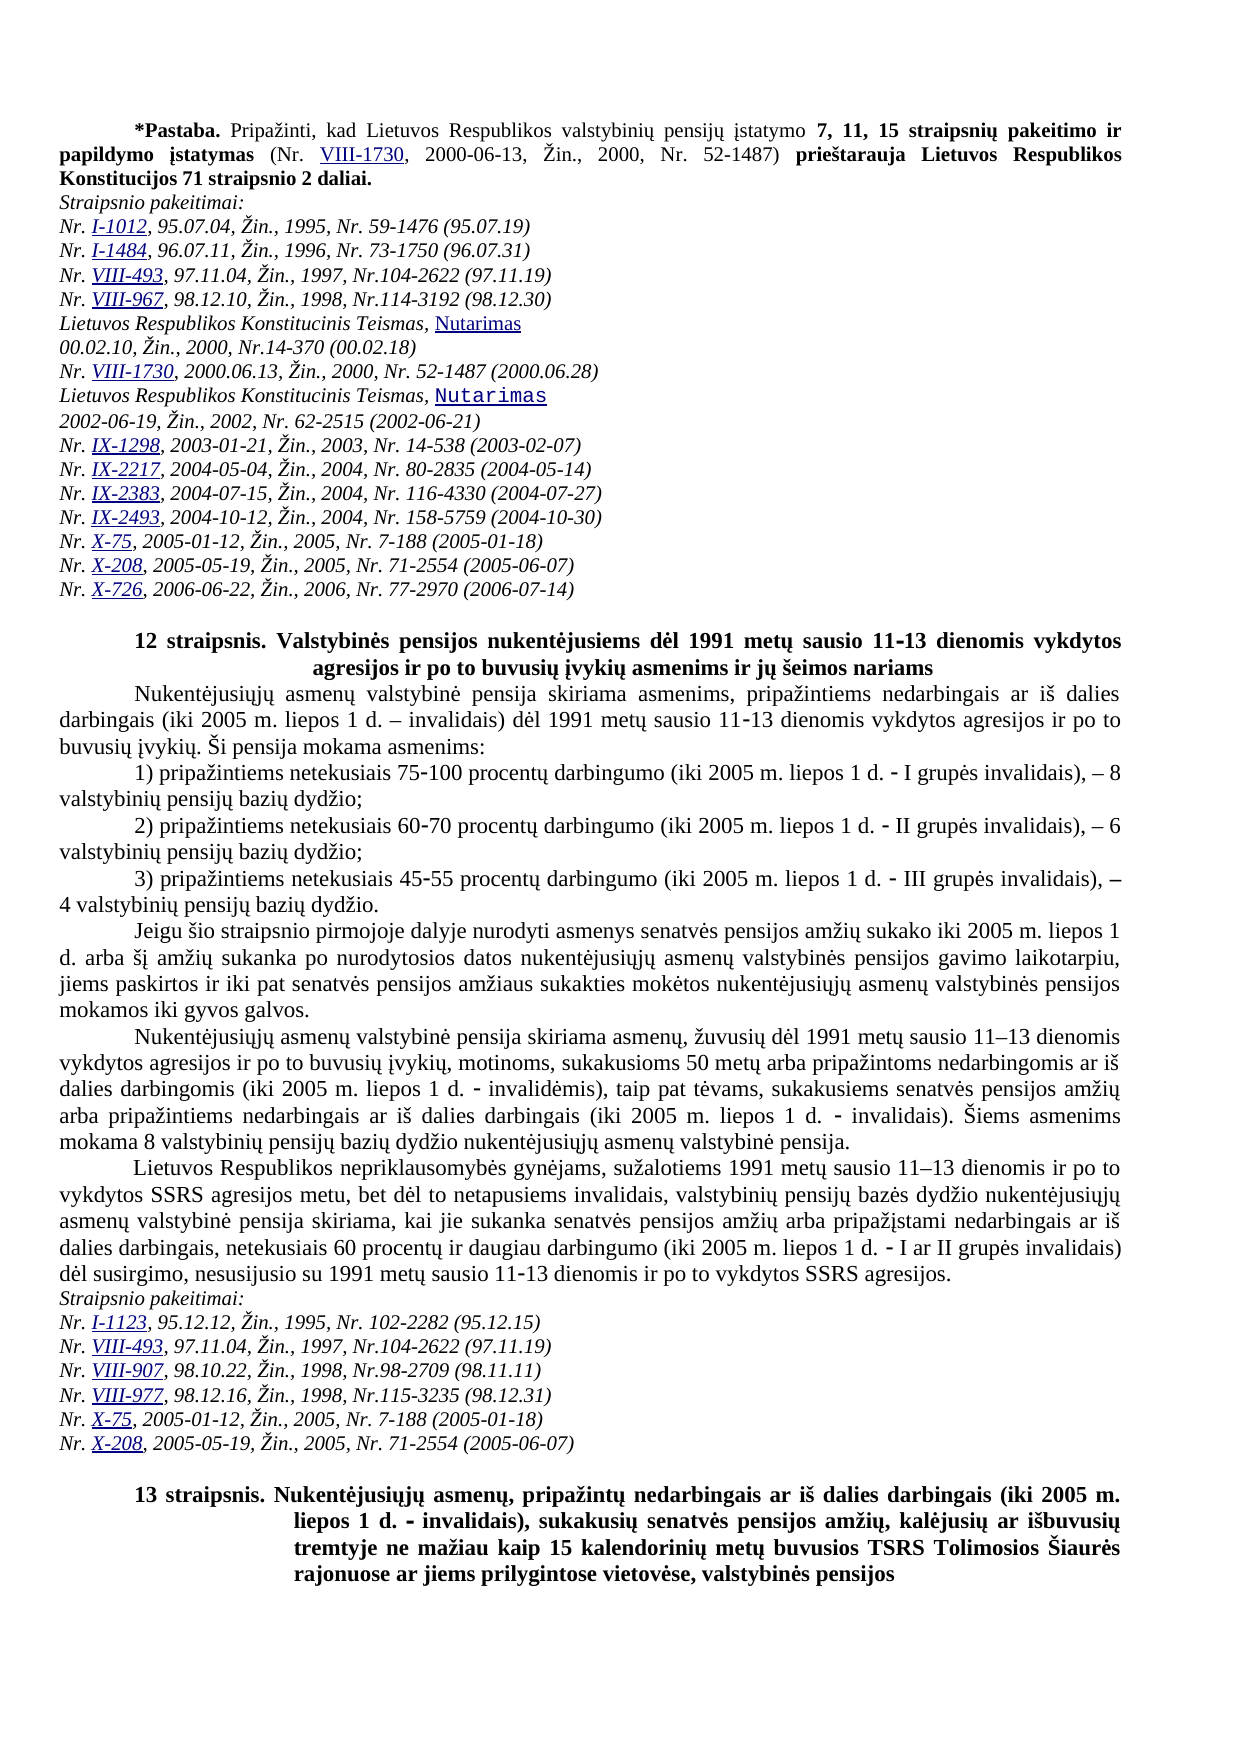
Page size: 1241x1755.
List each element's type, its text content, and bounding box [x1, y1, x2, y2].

text 00.02.10, Žin., 2000, Nr.14-370 (00.02.18) [59, 335, 1122, 359]
text 13 straipsnis. Nukentėjusiųjų asmenų, pripažintų nedarbingais ar iš dalies darbingais (iki 2005 m. liepos 1 d.  invalidais), sukakusių senatvės pensijos amžių, kalėjusių ar išbuvusių tremtyje ne mažiau kaip 15 kalendorinių metų buvusios TSRS Tolimosios Šiaurės rajonuose ar jiems prilygintose vietovėse, valstybinės pensijos [134, 1481, 1121, 1586]
text 12 straipsnis. Valstybinės pensijos nukentėjusiems dėl 1991 metų sausio 1113 dienomis vykdytos agresijos ir po to buvusių įvykių asmenims ir jų šeimos nariams [134, 627, 1121, 680]
text Nr. X-75, 2005-01-12, Žin., 2005, Nr. 7-188 (2005-01-18) [59, 1407, 1122, 1431]
text 1) pripažintiems netekusiais 75100 procentų darbingumo (iki 2005 m. liepos 1 d.  I grupės invalidais), – 8 valstybinių pensijų bazių dydžio; [59, 759, 1121, 812]
text Nr. I-1484, 96.07.11, Žin., 1996, Nr. 73-1750 (96.07.31) [59, 238, 1122, 262]
text Nr. IX-1298, 2003-01-21, Žin., 2003, Nr. 14-538 (2003-02-07) [59, 433, 1122, 457]
text Nr. VIII-493, 97.11.04, Žin., 1997, Nr.104-2622 (97.11.19) [59, 1334, 1122, 1358]
text Nr. VIII-967, 98.12.10, Žin., 1998, Nr.114-3192 (98.12.30) [59, 287, 1122, 311]
text Nukentėjusiųjų asmenų valstybinė pensija skiriama asmenų, žuvusių dėl 1991 metų sausio 11–13 dienomis vykdytos agresijos ir po to buvusių įvykių, motinoms, sukakusioms 50 metų arba pripažintoms nedarbingomis ar iš dalies darbingomis (iki 2005 m. liepos 1 d.  invalidėmis), taip pat tėvams, sukakusiems senatvės pensijos amžių arba pripažintiems nedarbingais ar iš dalies darbingais (iki 2005 m. liepos 1 d.  invalidais). Šiems asmenims mokama 8 valstybinių pensijų bazių dydžio nukentėjusiųjų asmenų valstybinė pensija. [59, 1023, 1121, 1154]
text Nr. VIII-977, 98.12.16, Žin., 1998, Nr.115-3235 (98.12.31) [59, 1382, 1122, 1407]
text Lietuvos Respublikos Konstitucinis Teismas, Nutarimas [59, 383, 1122, 408]
text Nr. I-1123, 95.12.12, Žin., 1995, Nr. 102-2282 (95.12.15) [59, 1310, 1122, 1334]
text 2) pripažintiems netekusiais 6070 procentų darbingumo (iki 2005 m. liepos 1 d.  II grupės invalidais), – 6 valstybinių pensijų bazių dydžio; [59, 812, 1121, 864]
text Nr. IX-2493, 2004-10-12, Žin., 2004, Nr. 158-5759 (2004-10-30) [59, 505, 1122, 529]
text 2002-06-19, Žin., 2002, Nr. 62-2515 (2002-06-21) [59, 408, 1122, 433]
text Nr. X-726, 2006-06-22, Žin., 2006, Nr. 77-2970 (2006-07-14) [59, 577, 1122, 601]
text Nr. IX-2217, 2004-05-04, Žin., 2004, Nr. 80-2835 (2004-05-14) [59, 457, 1122, 481]
text Nr. I-1012, 95.07.04, Žin., 1995, Nr. 59-1476 (95.07.19) [59, 214, 1122, 238]
text Straipsnio pakeitimai: [59, 190, 1122, 214]
text 3) pripažintiems netekusiais 4555 procentų darbingumo (iki 2005 m. liepos 1 d.  III grupės invalidais), – 4 valstybinių pensijų bazių dydžio. [59, 864, 1121, 917]
text Jeigu šio straipsnio pirmojoje dalyje nurodyti asmenys senatvės pensijos amžių sukako iki 2005 m. liepos 1 d. arba šį amžių sukanka po nurodytosios datos nukentėjusiųjų asmenų valstybinės pensijos gavimo laikotarpiu, jiems paskirtos ir iki pat senatvės pensijos amžiaus sukakties mokėtos nukentėjusiųjų asmenų valstybinės pensijos mokamos iki gyvos galvos. [59, 917, 1121, 1023]
text Nr. VIII-1730, 2000.06.13, Žin., 2000, Nr. 52-1487 (2000.06.28) [59, 359, 1122, 383]
text Nr. X-75, 2005-01-12, Žin., 2005, Nr. 7-188 (2005-01-18) [59, 529, 1122, 553]
text Nr. VIII-907, 98.10.22, Žin., 1998, Nr.98-2709 (98.11.11) [59, 1358, 1122, 1382]
text Nr. X-208, 2005-05-19, Žin., 2005, Nr. 71-2554 (2005-06-07) [59, 1431, 1122, 1455]
text Nr. X-208, 2005-05-19, Žin., 2005, Nr. 71-2554 (2005-06-07) [59, 553, 1122, 577]
text Nr. IX-2383, 2004-07-15, Žin., 2004, Nr. 116-4330 (2004-07-27) [59, 481, 1122, 505]
text Straipsnio pakeitimai: [59, 1286, 1122, 1310]
text Nr. VIII-493, 97.11.04, Žin., 1997, Nr.104-2622 (97.11.19) [59, 262, 1122, 287]
text *Pastaba. Pripažinti, kad Lietuvos Respublikos valstybinių pensijų įstatymo 7, 11, 15 straipsnių pakeitimo ir papildymo įstatymas (Nr. VIII-1730, 2000-06-13, Žin., 2000, Nr. 52-1487) prieštarauja Lietuvos Respublikos Konstitucijos 71 straipsnio 2 daliai. [59, 118, 1122, 190]
text Lietuvos Respublikos Konstitucinis Teismas, Nutarimas [59, 311, 1122, 335]
text Nukentėjusiųjų asmenų valstybinė pensija skiriama asmenims, pripažintiems nedarbingais ar iš dalies darbingais (iki 2005 m. liepos 1 d. – invalidais) dėl 1991 metų sausio 1113 dienomis vykdytos agresijos ir po to buvusių įvykių. Ši pensija mokama asmenims: [59, 680, 1121, 759]
text Lietuvos Respublikos nepriklausomybės gynėjams, sužalotiems 1991 metų sausio 11–13 dienomis ir po to vykdytos SSRS agresijos metu, bet dėl to netapusiems invalidais, valstybinių pensijų bazės dydžio nukentėjusiųjų asmenų valstybinė pensija skiriama, kai jie sukanka senatvės pensijos amžių arba pripažįstami nedarbingais ar iš dalies darbingais, netekusiais 60 procentų ir daugiau darbingumo (iki 2005 m. liepos 1 d.  I ar II grupės invalidais) dėl susirgimo, nesusijusio su 1991 metų sausio 1113 dienomis ir po to vykdytos SSRS agresijos. [59, 1154, 1122, 1286]
